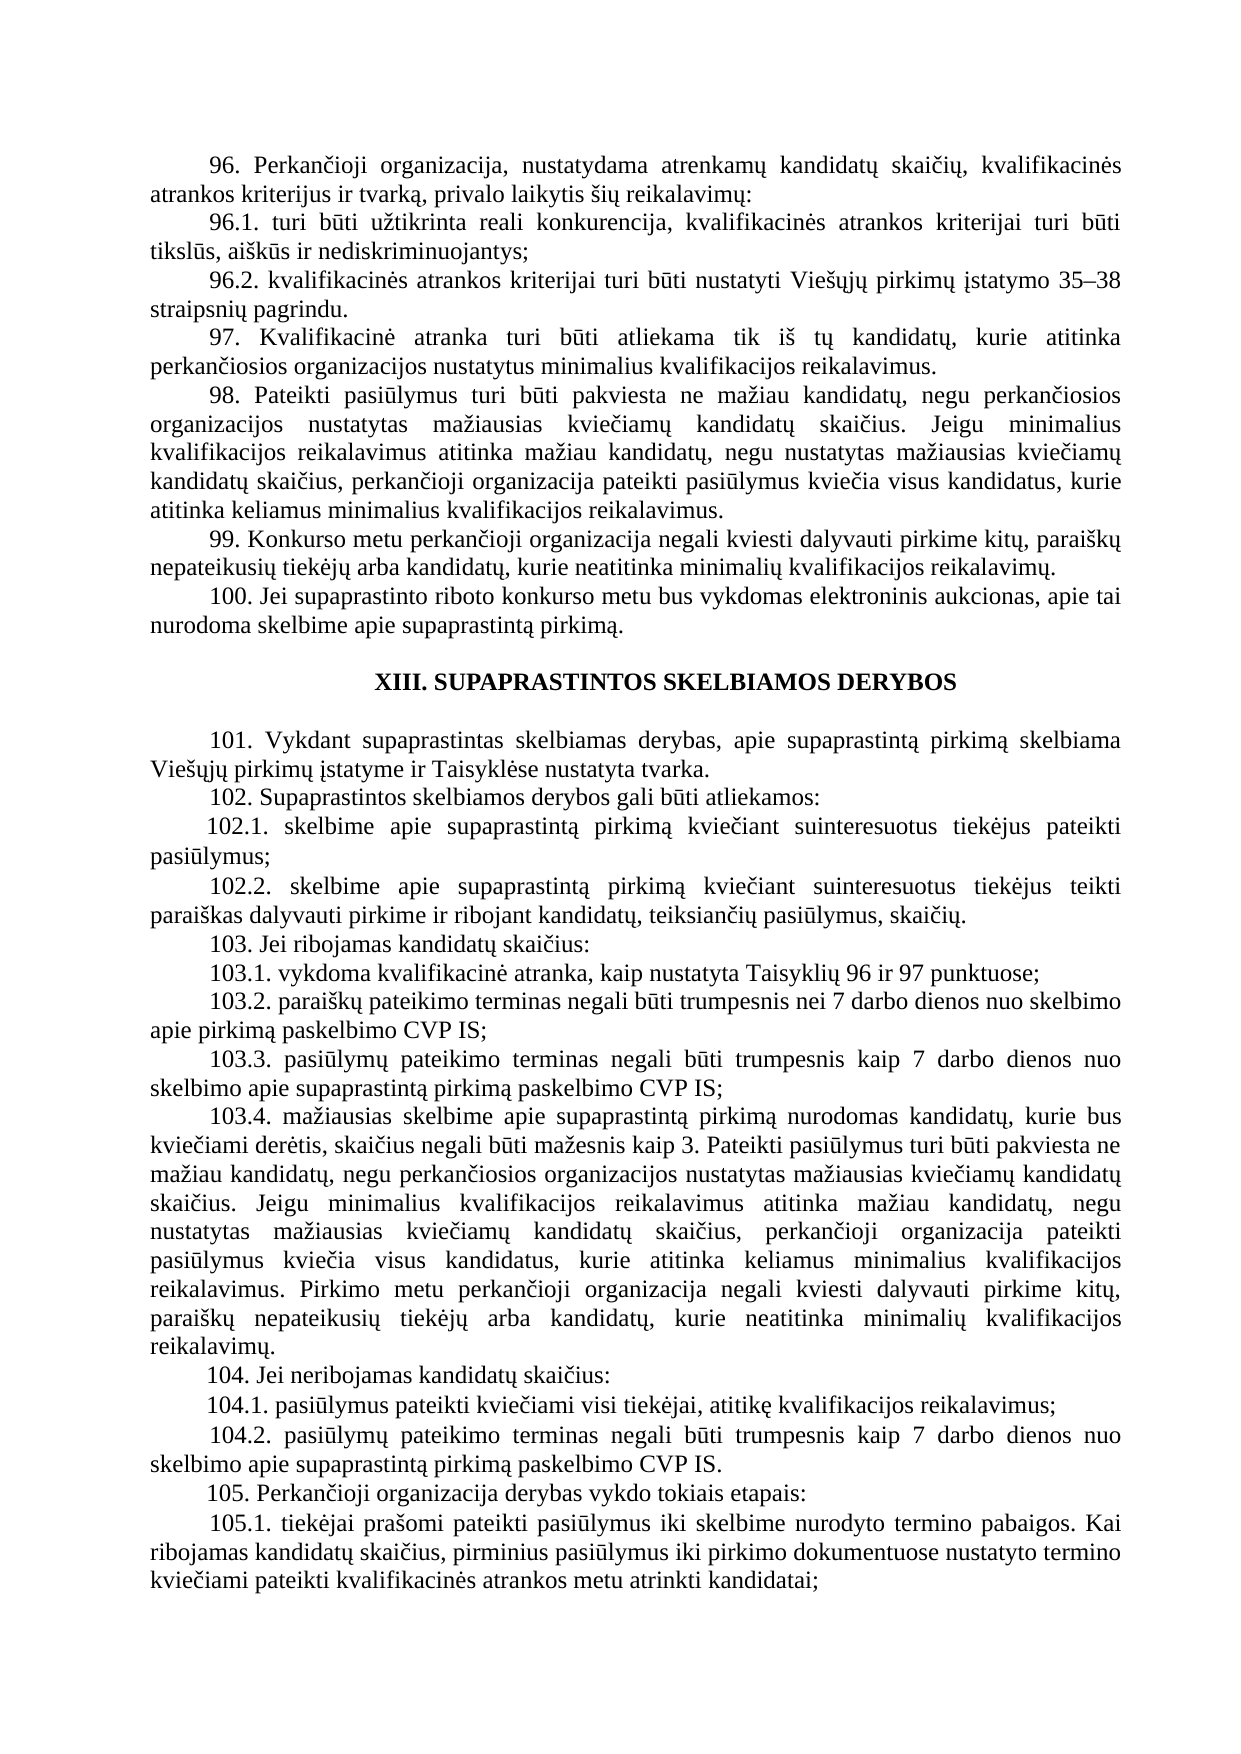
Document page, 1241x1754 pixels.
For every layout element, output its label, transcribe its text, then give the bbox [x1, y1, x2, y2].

text 102.1. skelbime apie supaprastintą pirkimą kviečiant suinteresuotus tiekėjus pateikti pasiūlymus; [150, 811, 1122, 870]
text 103.2. paraiškų pateikimo terminas negali būti trumpesnis nei 7 darbo dienos nuo skelbimo apie pirkimą paskelbimo CVP IS; [150, 986, 1122, 1044]
text 97. Kvalifikacinė atranka turi būti atliekama tik iš tų kandidatų, kurie atitinka perkančiosios organizacijos nustatytus minimalius kvalifikacijos reikalavimus. [150, 322, 1122, 380]
text 96. Perkančioji organizacija, nustatydama atrenkamų kandidatų skaičių, kvalifikacinės atrankos kriterijus ir tvarką, privalo laikytis šių reikalavimų: [150, 150, 1122, 207]
text 103.3. pasiūlymų pateikimo terminas negali būti trumpesnis kaip 7 darbo dienos nuo skelbimo apie supaprastintą pirkimą paskelbimo CVP IS; [150, 1044, 1122, 1101]
text 105.1. tiekėjai prašomi pateikti pasiūlymus iki skelbime nurodyto termino pabaigos. Kai ribojamas kandidatų skaičius, pirminius pasiūlymus iki pirkimo dokumentuose nustatyto termino kviečiami pateikti kvalifikacinės atrankos metu atrinkti kandidatai; [150, 1508, 1122, 1594]
text 103.4. mažiausias skelbime apie supaprastintą pirkimą nurodomas kandidatų, kurie bus kviečiami derėtis, skaičius negali būti mažesnis kaip 3. Pateikti pasiūlymus turi būti pakviesta ne mažiau kandidatų, negu perkančiosios organizacijos nustatytas mažiausias kviečiamų kandidatų skaičius. Jeigu minimalius kvalifikacijos reikalavimus atitinka mažiau kandidatų, negu nustatytas mažiausias kviečiamų kandidatų skaičius, perkančioji organizacija pateikti pasiūlymus kviečia visus kandidatus, kurie atitinka keliamus minimalius kvalifikacijos reikalavimus. Pirkimo metu perkančioji organizacija negali kviesti dalyvauti pirkime kitų, paraiškų nepateikusių tiekėjų arba kandidatų, kurie neatitinka minimalių kvalifikacijos reikalavimų. [150, 1101, 1122, 1360]
text 99. Konkurso metu perkančioji organizacija negali kviesti dalyvauti pirkime kitų, paraiškų nepateikusių tiekėjų arba kandidatų, kurie neatitinka minimalių kvalifikacijos reikalavimų. [150, 524, 1122, 581]
text 104.1. pasiūlymus pateikti kviečiami visi tiekėjai, atitikę kvalifikacijos reikalavimus; [150, 1390, 1122, 1419]
text 98. Pateikti pasiūlymus turi būti pakviesta ne mažiau kandidatų, negu perkančiosios organizacijos nustatytas mažiausias kviečiamų kandidatų skaičius. Jeigu minimalius kvalifikacijos reikalavimus atitinka mažiau kandidatų, negu nustatytas mažiausias kviečiamų kandidatų skaičius, perkančioji organizacija pateikti pasiūlymus kviečia visus kandidatus, kurie atitinka keliamus minimalius kvalifikacijos reikalavimus. [150, 380, 1122, 524]
text 102. Supaprastintos skelbiamos derybos gali būti atliekamos: [150, 782, 1122, 811]
text 102.2. skelbime apie supaprastintą pirkimą kviečiant suinteresuotus tiekėjus teikti paraiškas dalyvauti pirkime ir ribojant kandidatų, teiksiančių pasiūlymus, skaičių. [150, 871, 1122, 929]
text 104.2. pasiūlymų pateikimo terminas negali būti trumpesnis kaip 7 darbo dienos nuo skelbimo apie supaprastintą pirkimą paskelbimo CVP IS. [150, 1420, 1122, 1478]
text 96.2. kvalifikacinės atrankos kriterijai turi būti nustatyti Viešųjų pirkimų įstatymo 35–38 straipsnių pagrindu. [150, 265, 1122, 322]
text XIII. SUPAPRASTINTOS SKELBIAMOS DERYBOS [150, 667, 1122, 696]
text 101. Vykdant supaprastintas skelbiamas derybas, apie supaprastintą pirkimą skelbiama Viešųjų pirkimų įstatyme ir Taisyklėse nustatyta tvarka. [150, 725, 1122, 782]
text 104. Jei neribojamas kandidatų skaičius: [150, 1360, 1122, 1389]
text 96.1. turi būti užtikrinta reali konkurencija, kvalifikacinės atrankos kriterijai turi būti tikslūs, aiškūs ir nediskriminuojantys; [150, 207, 1122, 265]
text 105. Perkančioji organizacija derybas vykdo tokiais etapais: [150, 1478, 1122, 1507]
text 100. Jei supaprastinto riboto konkurso metu bus vykdomas elektroninis aukcionas, apie tai nurodoma skelbime apie supaprastintą pirkimą. [150, 581, 1122, 639]
text 103. Jei ribojamas kandidatų skaičius: [150, 929, 1122, 958]
text 103.1. vykdoma kvalifikacinė atranka, kaip nustatyta Taisyklių 96 ir 97 punktuose; [150, 958, 1122, 986]
